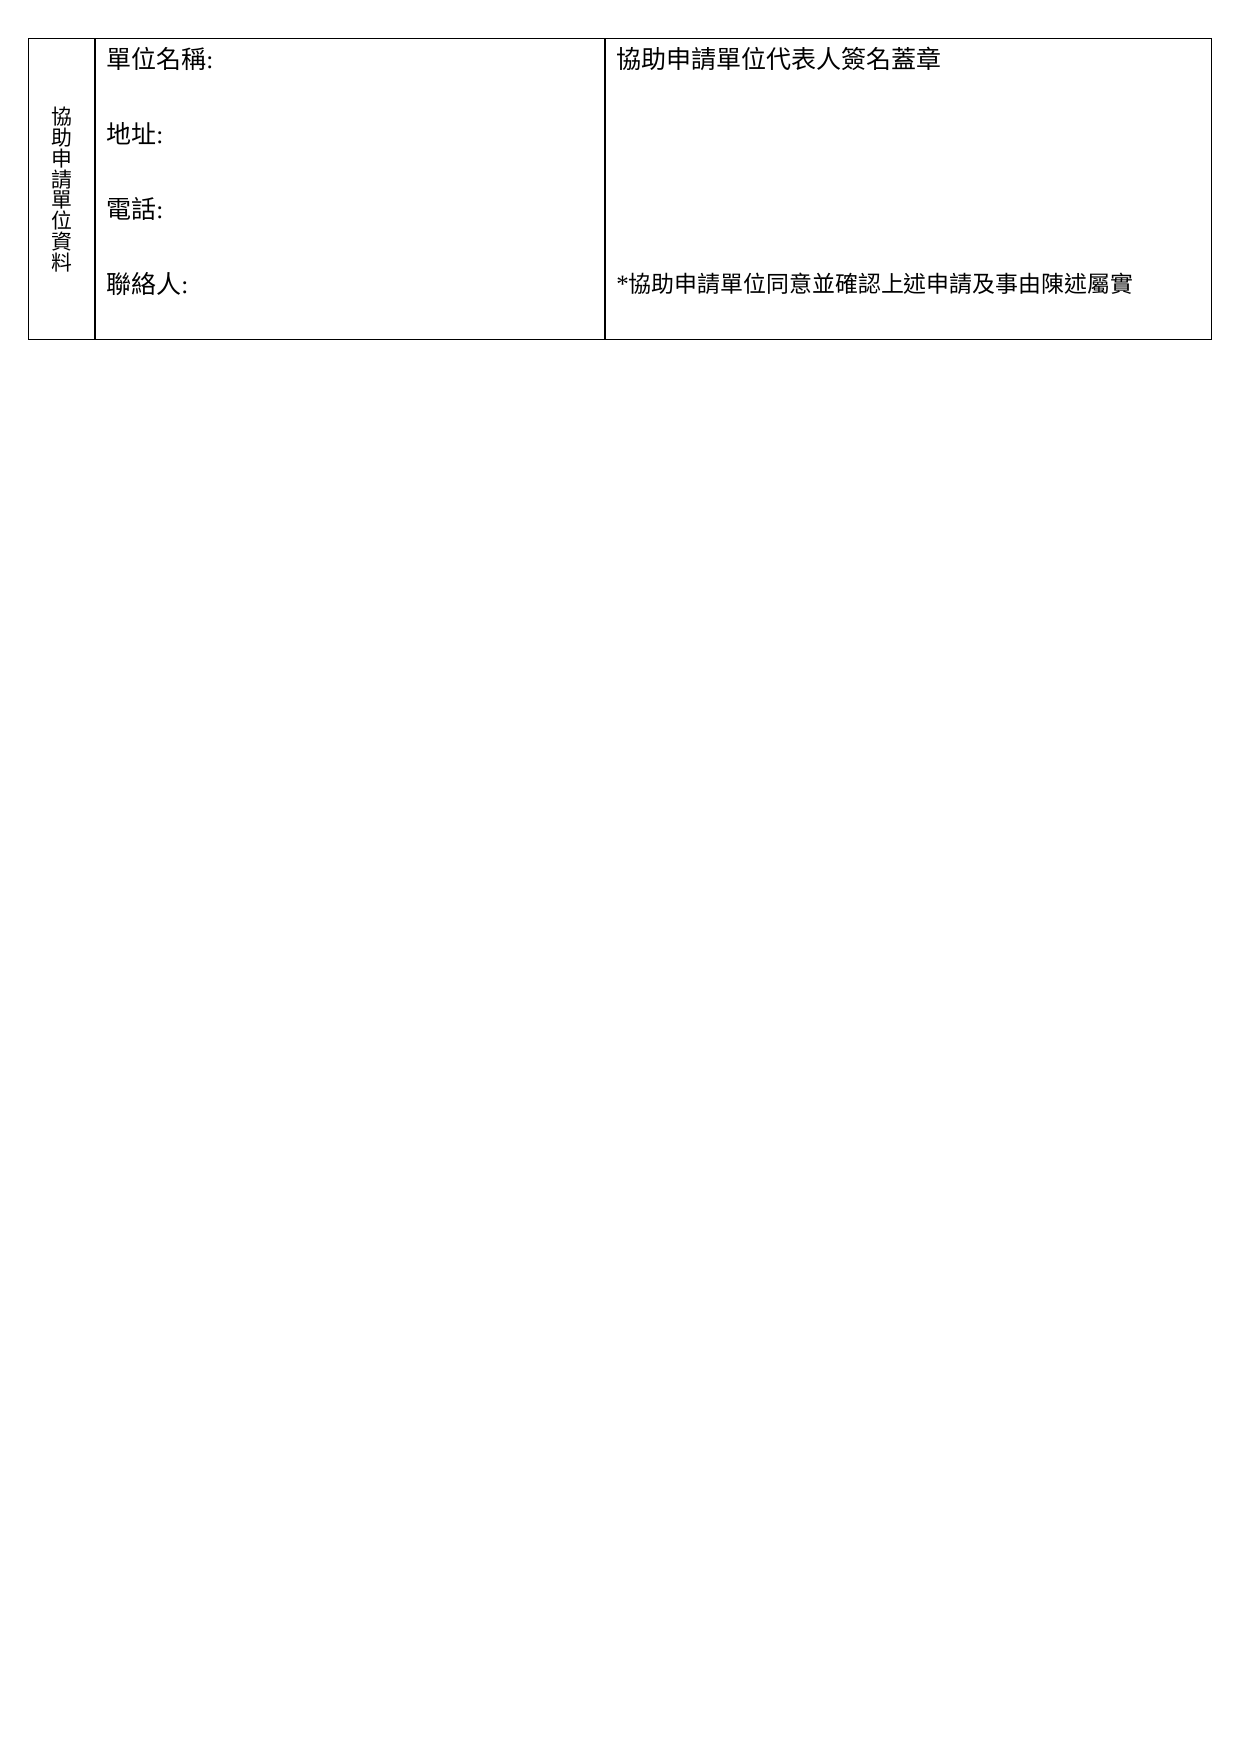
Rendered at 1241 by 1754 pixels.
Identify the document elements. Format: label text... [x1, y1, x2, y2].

table_cell 協助申請單位資料 [29, 39, 94, 339]
table_cell 單位名稱: 地址: 電話: 聯絡人: [96, 39, 604, 339]
table_cell 協助申請單位代表人簽名蓋章 *協助申請單位同意並確認上述申請及事由陳述屬實 [606, 39, 1211, 339]
